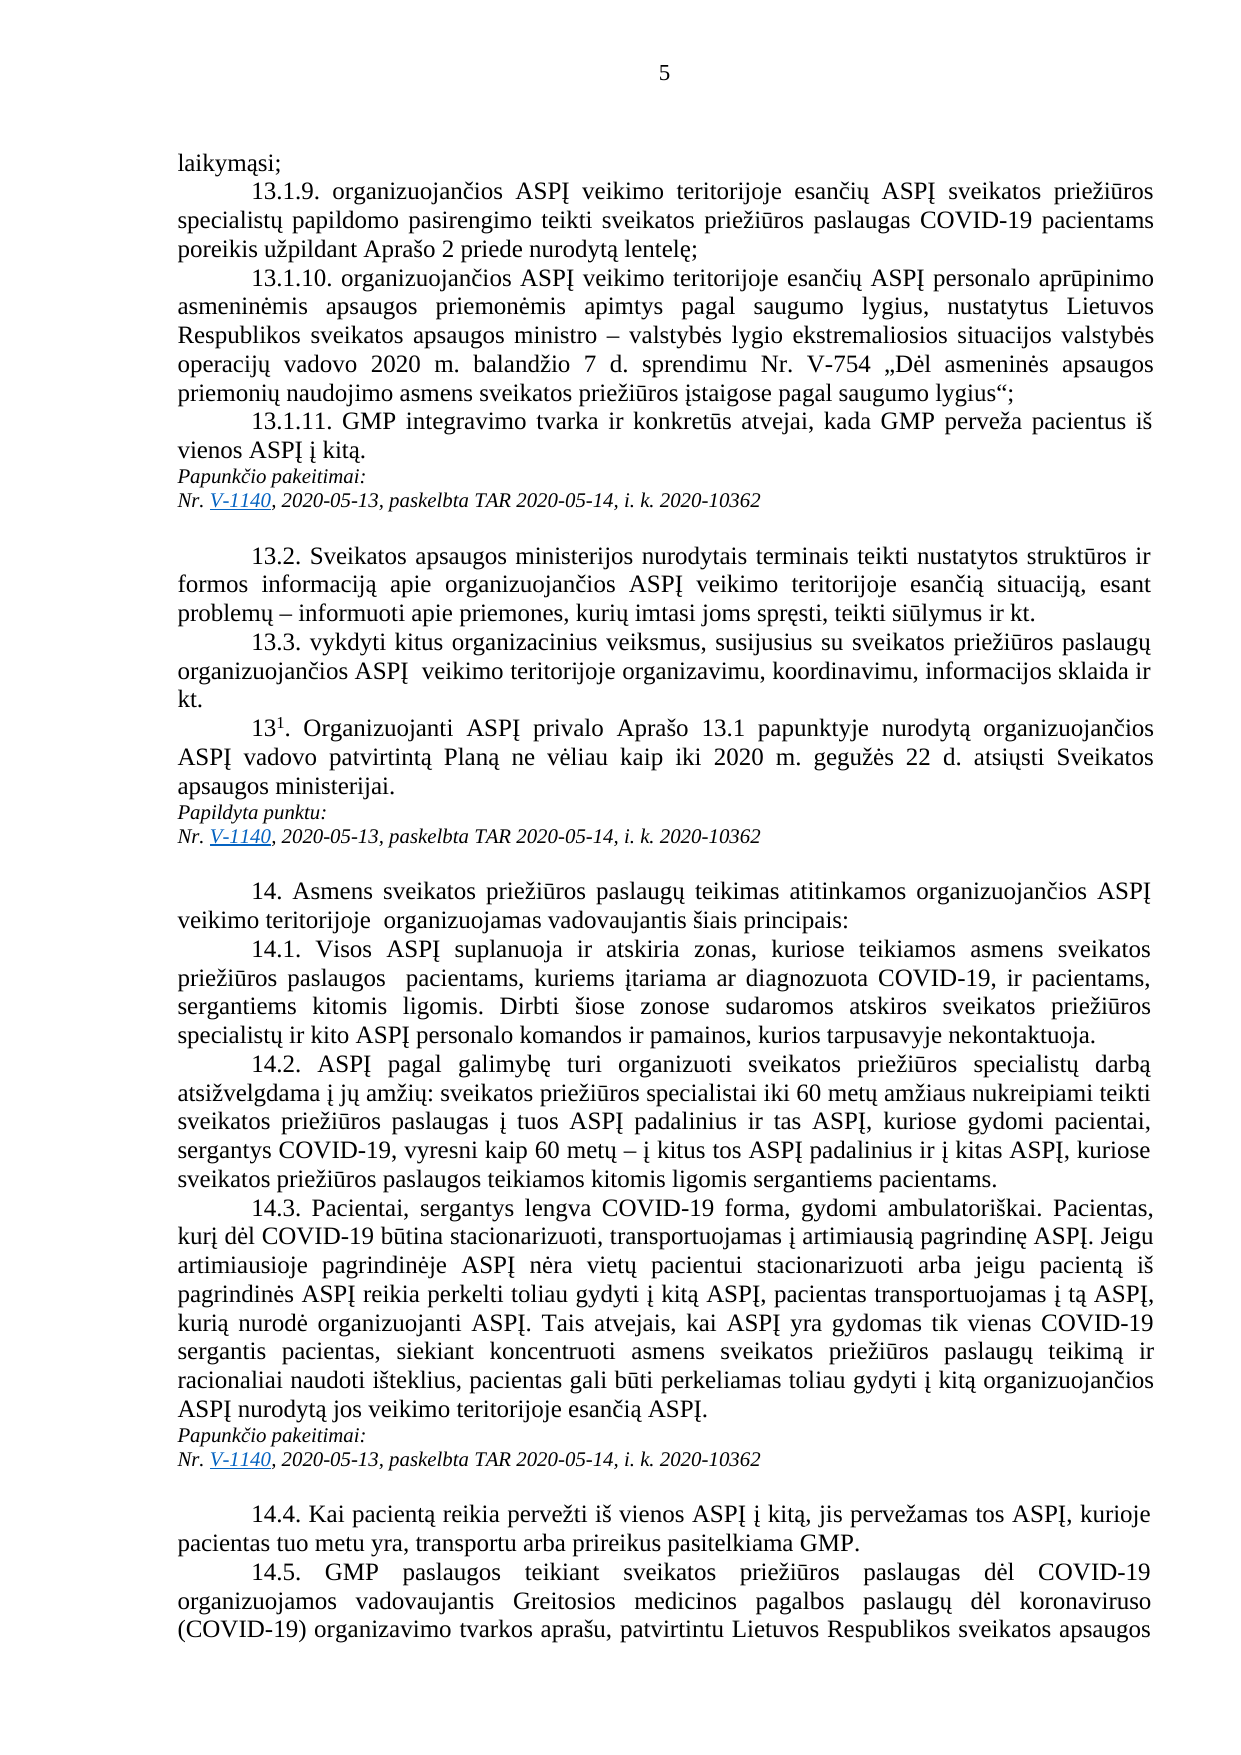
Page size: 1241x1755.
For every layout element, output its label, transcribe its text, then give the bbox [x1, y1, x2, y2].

text 14.2. ASPĮ pagal galimybę turi organizuoti sveikatos priežiūros specialistų darbą atsižvelgdama į jų amžių: sveikatos priežiūros specialistai iki 60 metų amžiaus nukreipiami teikti sveikatos priežiūros paslaugas į tuos ASPĮ padalinius ir tas ASPĮ, kuriose gydomi pacientai, sergantys COVID-19, vyresni kaip 60 metų – į kitus tos ASPĮ padalinius ir į kitas ASPĮ, kuriose sveikatos priežiūros paslaugos teikiamos kitomis ligomis sergantiems pacientams. [177, 1049, 1152, 1193]
text 13.2. Sveikatos apsaugos ministerijos nurodytais terminais teikti nustatytos struktūros ir formos informaciją apie organizuojančios ASPĮ veikimo teritorijoje esančią situaciją, esant problemų – informuoti apie priemones, kurių imtasi joms spręsti, teikti siūlymus ir kt. [177, 541, 1152, 627]
text Nr. V-1140, 2020-05-13, paskelbta TAR 2020-05-14, i. k. 2020-10362 [177, 824, 1152, 848]
text Papunkčio pakeitimai: [177, 464, 1152, 488]
text 13.1.11. GMP integravimo tvarka ir konkretūs atvejai, kada GMP perveža pacientus iš vienos ASPĮ į kitą. [177, 406, 1154, 464]
text 14. Asmens sveikatos priežiūros paslaugų teikimas atitinkamos organizuojančios ASPĮ veikimo teritorijoje organizuojamas vadovaujantis šiais principais: [177, 876, 1152, 934]
text Papunkčio pakeitimai: [177, 1423, 1152, 1447]
text 13.1.9. organizuojančios ASPĮ veikimo teritorijoje esančių ASPĮ sveikatos priežiūros specialistų papildomo pasirengimo teikti sveikatos priežiūros paslaugas COVID-19 pacientams poreikis užpildant Aprašo 2 priede nurodytą lentelę; [177, 176, 1155, 263]
text Nr. V-1140, 2020-05-13, paskelbta TAR 2020-05-14, i. k. 2020-10362 [177, 1447, 1152, 1471]
text 14.5. GMP paslaugos teikiant sveikatos priežiūros paslaugas dėl COVID-19 organizuojamos vadovaujantis Greitosios medicinos pagalbos paslaugų dėl koronaviruso (COVID-19) organizavimo tvarkos aprašu, patvirtintu Lietuvos Respublikos sveikatos apsaugos [177, 1557, 1152, 1643]
text 131. Organizuojanti ASPĮ privalo Aprašo 13.1 papunktyje nurodytą organizuojančios ASPĮ vadovo patvirtintą Planą ne vėliau kaip iki 2020 m. gegužės 22 d. atsiųsti Sveikatos apsaugos ministerijai. [177, 713, 1155, 799]
text 13.1.10. organizuojančios ASPĮ veikimo teritorijoje esančių ASPĮ personalo aprūpinimo asmeninėmis apsaugos priemonėmis apimtys pagal saugumo lygius, nustatytus Lietuvos Respublikos sveikatos apsaugos ministro – valstybės lygio ekstremaliosios situacijos valstybės operacijų vadovo 2020 m. balandžio 7 d. sprendimu Nr. V-754 „Dėl asmeninės apsaugos priemonių naudojimo asmens sveikatos priežiūros įstaigose pagal saugumo lygius“; [177, 263, 1155, 406]
text 13.3. vykdyti kitus organizacinius veiksmus, susijusius su sveikatos priežiūros paslaugų organizuojančios ASPĮ veikimo teritorijoje organizavimu, koordinavimu, informacijos sklaida ir kt. [177, 627, 1152, 713]
text Papildyta punktu: [177, 799, 1152, 824]
text 14.4. Kai pacientą reikia pervežti iš vienos ASPĮ į kitą, jis pervežamas tos ASPĮ, kurioje pacientas tuo metu yra, transportu arba prireikus pasitelkiama GMP. [177, 1499, 1152, 1557]
text laikymąsi; [177, 148, 1155, 176]
text 14.3. Pacientai, sergantys lengva COVID-19 forma, gydomi ambulatoriškai. Pacientas, kurį dėl COVID-19 būtina stacionarizuoti, transportuojamas į artimiausią pagrindinę ASPĮ. Jeigu artimiausioje pagrindinėje ASPĮ nėra vietų pacientui stacionarizuoti arba jeigu pacientą iš pagrindinės ASPĮ reikia perkelti toliau gydyti į kitą ASPĮ, pacientas transportuojamas į tą ASPĮ, kurią nurodė organizuojanti ASPĮ. Tais atvejais, kai ASPĮ yra gydomas tik vienas COVID-19 sergantis pacientas, siekiant koncentruoti asmens sveikatos priežiūros paslaugų teikimą ir racionaliai naudoti išteklius, pacientas gali būti perkeliamas toliau gydyti į kitą organizuojančios ASPĮ nurodytą jos veikimo teritorijoje esančią ASPĮ. [177, 1193, 1155, 1423]
text Nr. V-1140, 2020-05-13, paskelbta TAR 2020-05-14, i. k. 2020-10362 [177, 488, 1152, 512]
text 14.1. Visos ASPĮ suplanuoja ir atskiria zonas, kuriose teikiamos asmens sveikatos priežiūros paslaugos pacientams, kuriems įtariama ar diagnozuota COVID-19, ir pacientams, sergantiems kitomis ligomis. Dirbti šiose zonose sudaromos atskiros sveikatos priežiūros specialistų ir kito ASPĮ personalo komandos ir pamainos, kurios tarpusavyje nekontaktuoja. [177, 934, 1152, 1049]
